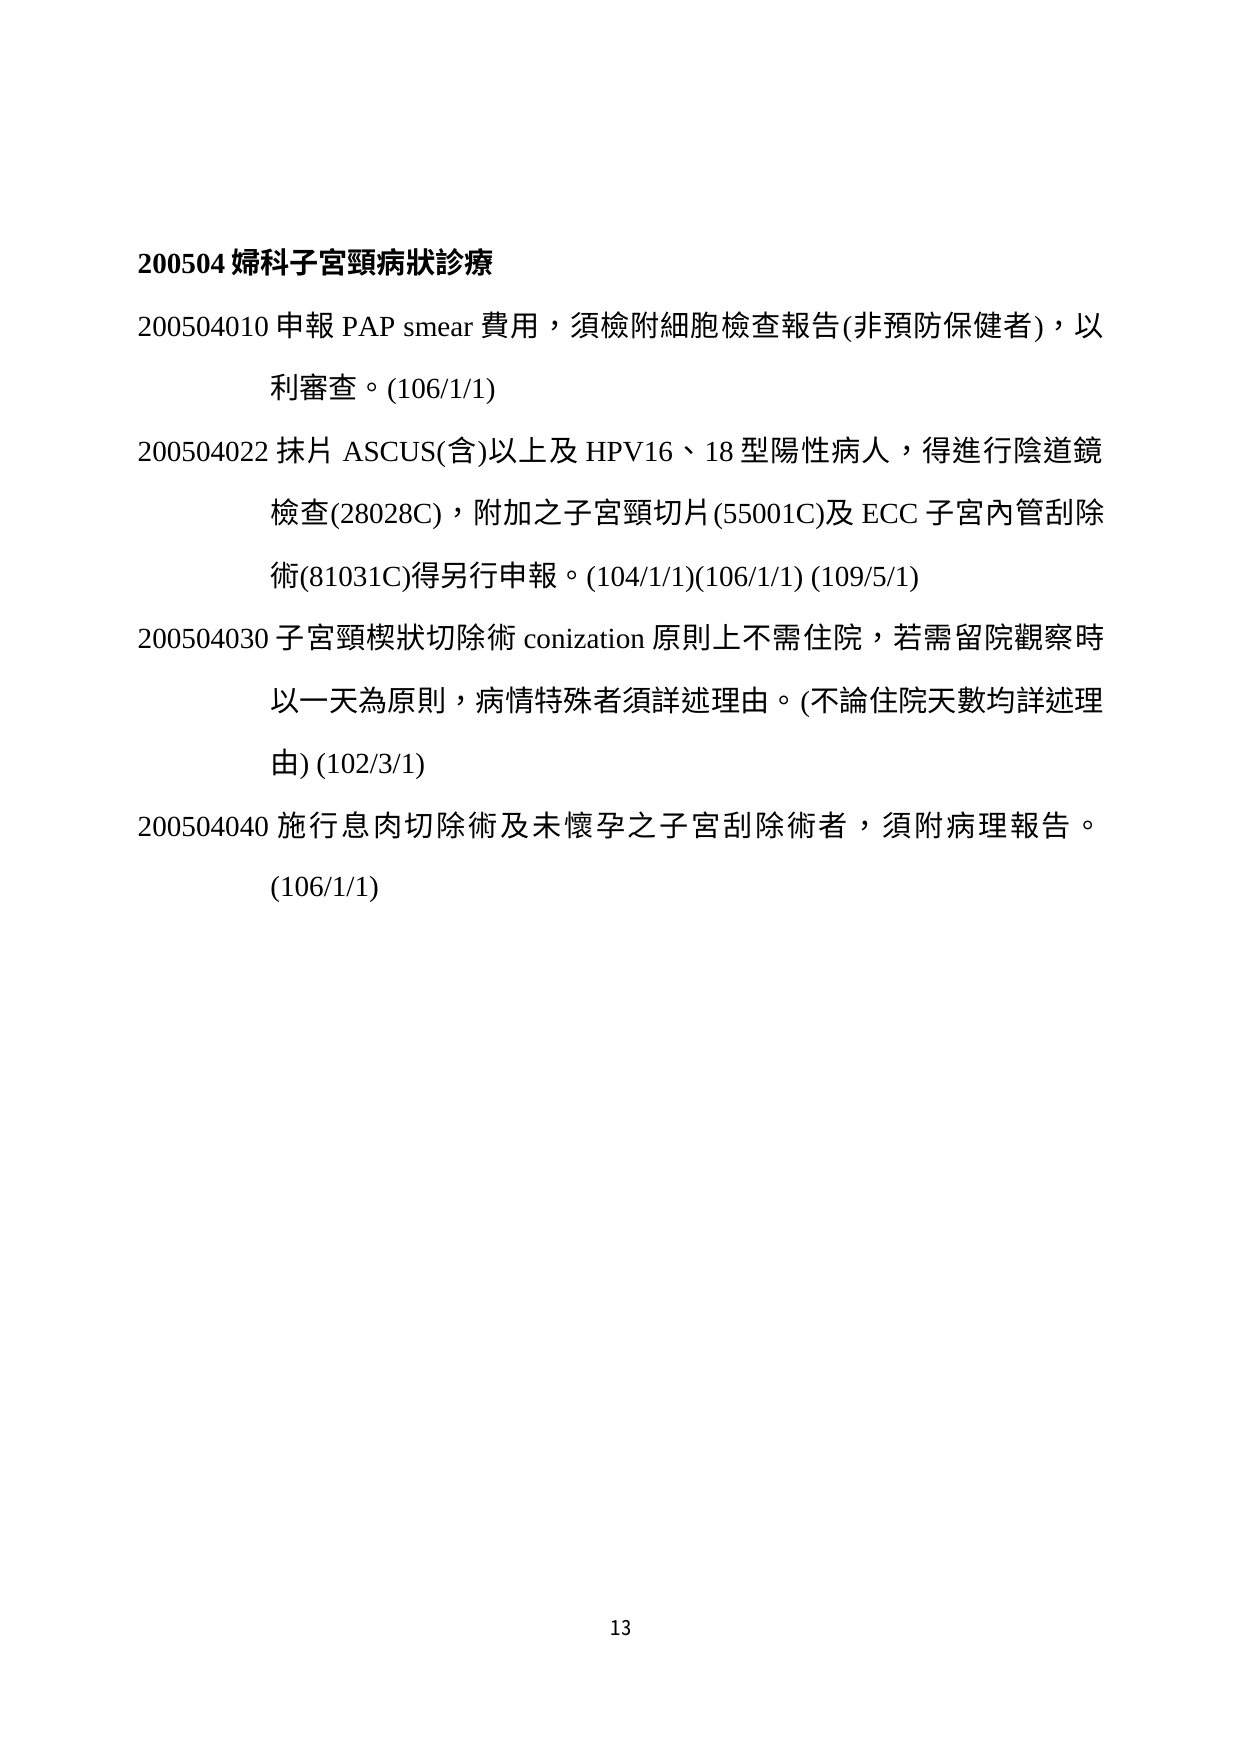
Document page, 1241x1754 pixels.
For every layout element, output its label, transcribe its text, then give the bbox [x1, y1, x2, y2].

text 200504010申報PAP smear費用，須檢附細胞檢查報告(非預防保健者)，以利審查。(106/1/1) [137, 282, 1104, 407]
text 200504婦科子宮頸病狀診療 [137, 219, 1104, 282]
text 200504022抹片ASCUS(含)以上及HPV16、18型陽性病人，得進行陰道鏡檢查(28028C)，附加之子宮頸切片(55001C)及ECC子宮內管刮除術(81031C)得另行申報。(104/1/1)(106/1/1) (109/5/1) [137, 407, 1104, 594]
text 200504030子宮頸楔狀切除術conization原則上不需住院，若需留院觀察時以一天為原則，病情特殊者須詳述理由。(不論住院天數均詳述理由) (102/3/1) [137, 594, 1104, 782]
text 200504040施行息肉切除術及未懷孕之子宮刮除術者，須附病理報告。(106/1/1) [137, 782, 1104, 907]
